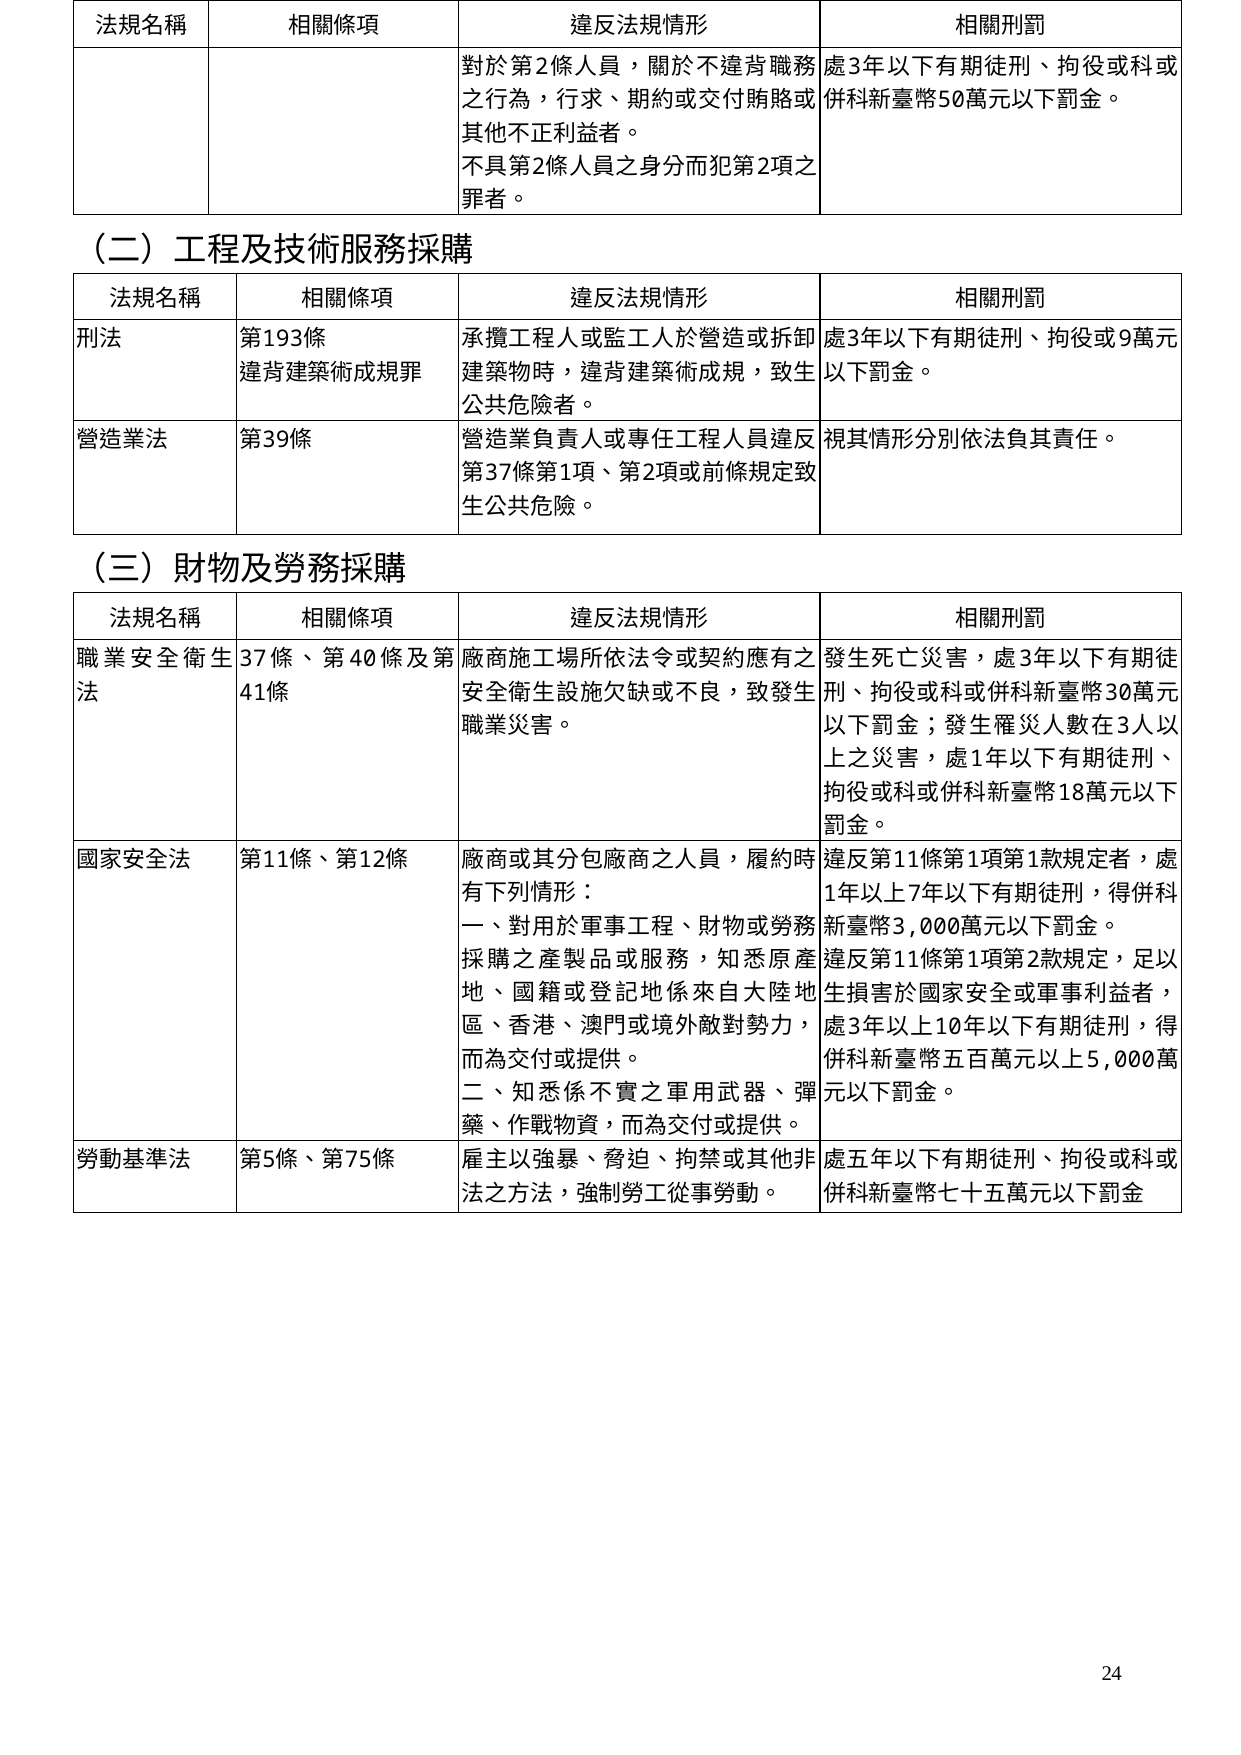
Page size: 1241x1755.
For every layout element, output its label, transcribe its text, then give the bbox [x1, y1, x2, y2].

table_header 相關刑罰 [821, 274, 1181, 319]
table_cell 處3年以下有期徒刑、拘役或9萬元以下罰金。 [821, 320, 1181, 420]
table_cell 對於第2條人員，關於不違背職務之行為，行求、期約或交付賄賂或其他不正利益者。 不具第2條人員之身分而犯第2項之罪者。 [459, 48, 819, 214]
table_cell 第39條 [237, 421, 458, 534]
table_cell [74, 48, 208, 214]
table_cell 職業安全衛生法 [74, 640, 236, 840]
table_cell 違反第11條第1項第1款規定者，處1年以上7年以下有期徒刑，得併科新臺幣3,000萬元以下罰金。 違反第11條第1項第2款規定，足以生損害於國家安全或軍事利益者，處3年以上10年以下有期徒刑，得併科新臺幣五百萬元以上5,000萬元以下罰金。 [821, 841, 1181, 1140]
table_cell 營造業負責人或專任工程人員違反第37條第1項、第2項或前條規定致生公共危險。 [459, 421, 819, 534]
table_cell 廠商或其分包廠商之人員，履約時有下列情形： 一、對用於軍事工程、財物或勞務採購之產製品或服務，知悉原產地、國籍或登記地係來自大陸地區、香港、澳門或境外敵對勢力，而為交付或提供。 二、知悉係不實之軍用武器、彈藥、作戰物資，而為交付或提供。 [459, 841, 819, 1140]
table_cell 發生死亡災害，處3年以下有期徒刑、拘役或科或併科新臺幣30萬元以下罰金；發生罹災人數在3人以上之災害，處1年以下有期徒刑、拘役或科或併科新臺幣18萬元以下罰金。 [821, 640, 1181, 840]
table_cell 刑法 [74, 320, 236, 420]
table_cell 37條、第40條及第41條 [237, 640, 458, 840]
table_cell 雇主以強暴、脅迫、拘禁或其他非法之方法，強制勞工從事勞動。 [459, 1141, 819, 1212]
table_header 相關條項 [209, 1, 458, 47]
table_header 法規名稱 [74, 274, 236, 319]
table_header 違反法規情形 [459, 274, 819, 319]
table_cell 國家安全法 [74, 841, 236, 1140]
table_cell 勞動基準法 [74, 1141, 236, 1212]
table_header 法規名稱 [74, 1, 208, 47]
table_cell 第11條、第12條 [237, 841, 458, 1140]
table_header 違反法規情形 [459, 593, 819, 639]
table_header 法規名稱 [74, 593, 236, 639]
table_header 相關條項 [237, 274, 458, 319]
table_header 相關刑罰 [821, 1, 1181, 47]
table_cell 第193條 違背建築術成規罪 [237, 320, 458, 420]
table_header 相關條項 [237, 593, 458, 639]
table_header 相關刑罰 [821, 593, 1181, 639]
table_cell 承攬工程人或監工人於營造或拆卸建築物時，違背建築術成規，致生公共危險者。 [459, 320, 819, 420]
table_cell [209, 48, 458, 214]
table_cell 處五年以下有期徒刑、拘役或科或併科新臺幣七十五萬元以下罰金 [821, 1141, 1181, 1212]
table_cell 處3年以下有期徒刑、拘役或科或併科新臺幣50萬元以下罰金。 [821, 48, 1181, 214]
table_cell 視其情形分別依法負其責任。 [821, 421, 1181, 534]
text （三）財物及勞務採購 [74, 535, 1182, 592]
table_header 違反法規情形 [459, 1, 819, 47]
table_cell 營造業法 [74, 421, 236, 534]
table_cell 第5條、第75條 [237, 1141, 458, 1212]
text （二）工程及技術服務採購 [74, 215, 1182, 272]
table_cell 廠商施工場所依法令或契約應有之安全衛生設施欠缺或不良，致發生職業災害。 [459, 640, 819, 840]
